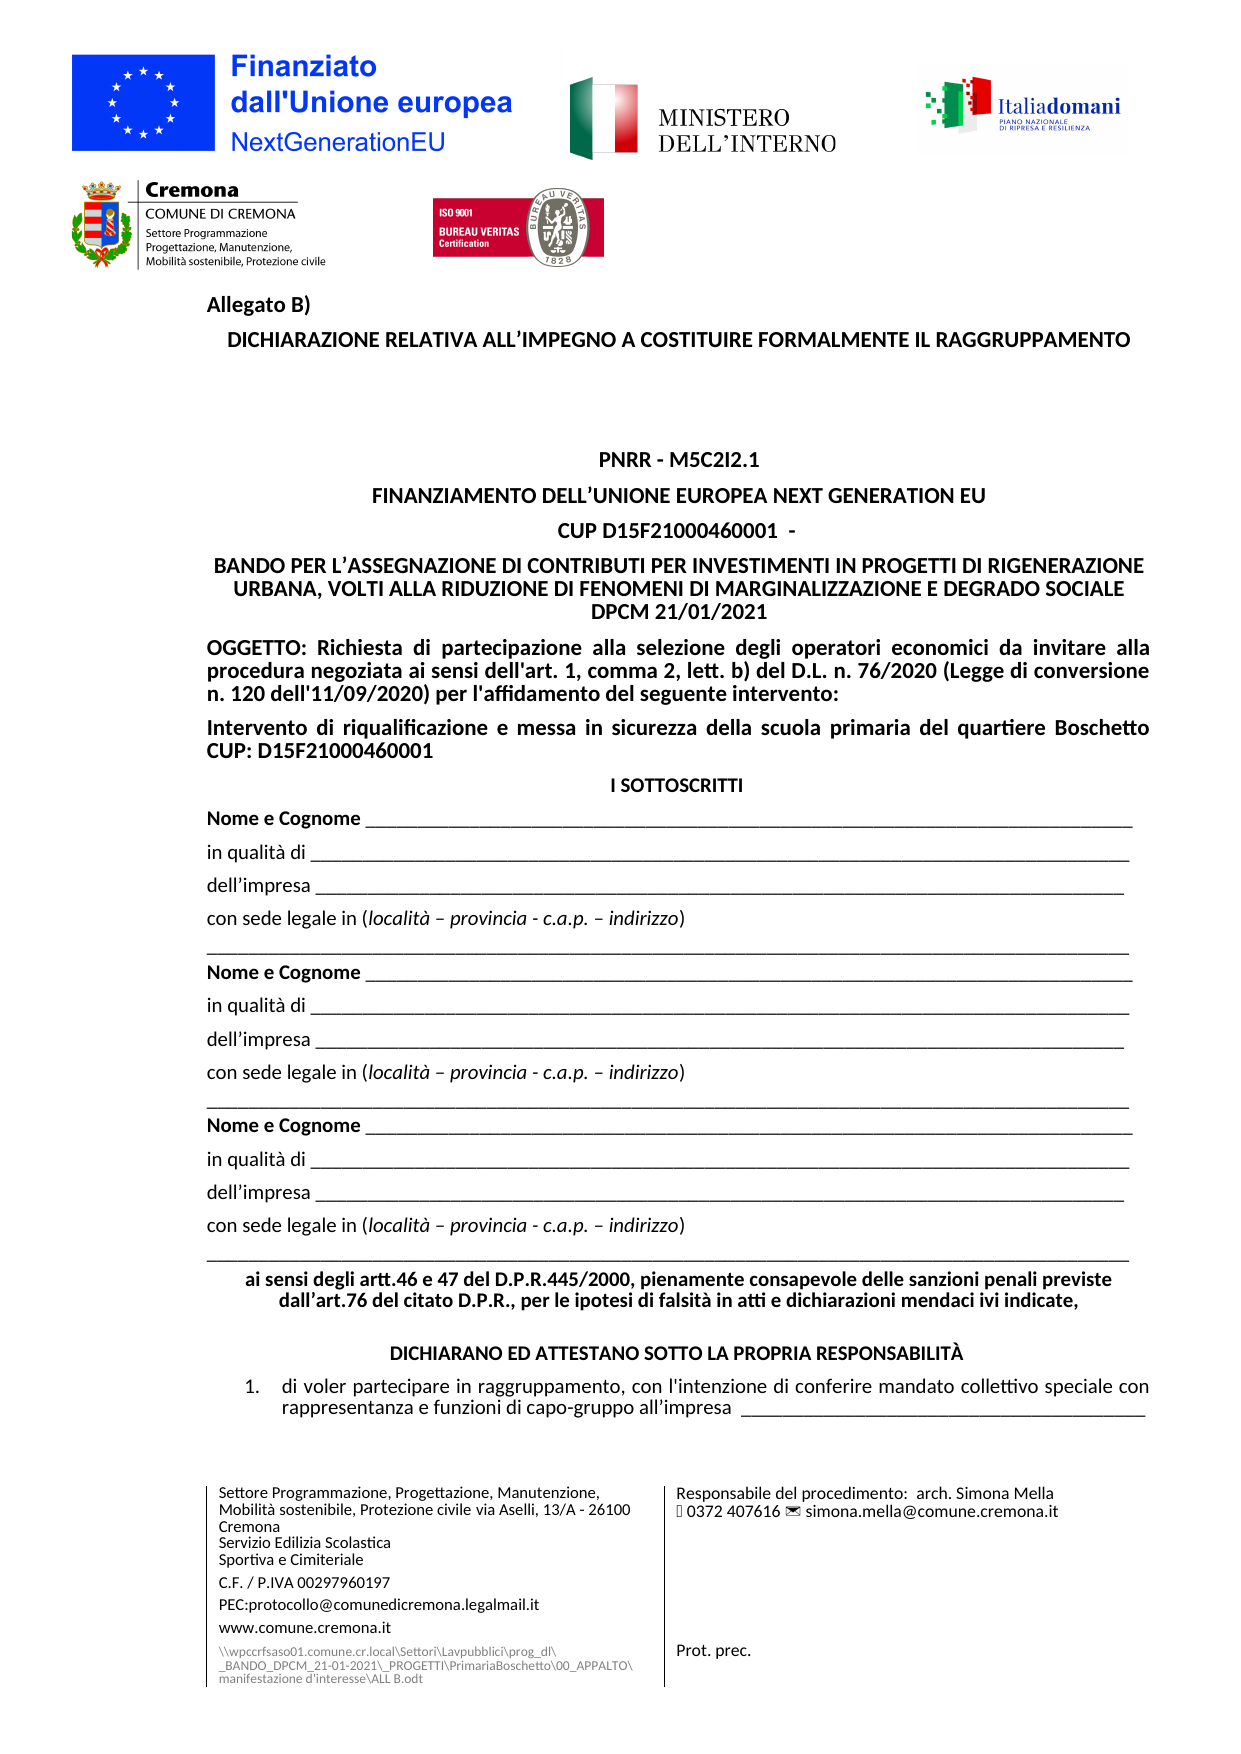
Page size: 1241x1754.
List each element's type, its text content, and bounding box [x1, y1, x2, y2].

text con sede legale in (località – provincia - c.a.p. – indirizzo) [207, 910, 1152, 931]
text FINANZIAMENTO DELL’UNIONE EUROPEA NEXT GENERATION EU [207, 486, 1152, 509]
text _________________________________________________________________________________________ [207, 1244, 1152, 1265]
text Nome e Cognome __________________________________________________________________________ [207, 810, 1152, 831]
text dell’impresa ______________________________________________________________________________ [207, 877, 1152, 898]
text I SOTTOSCRITTI [207, 777, 1152, 798]
picture [54, 45, 564, 160]
picture [433, 188, 604, 267]
text in qualità di _______________________________________________________________________________ [207, 997, 1152, 1018]
text Intervento di riqualificazione e messa in sicurezza della scuola primaria del quartiere Boschetto CUP: D15F21000460001 [207, 718, 1152, 764]
text Allegato B) [207, 295, 1152, 318]
text dell’impresa ______________________________________________________________________________ [207, 1030, 1152, 1051]
text con sede legale in (località – provincia - c.a.p. – indirizzo) [207, 1217, 1152, 1238]
text BANDO PER L’ASSEGNAZIONE DI CONTRIBUTI PER INVESTIMENTI IN PROGETTI DI RIGENERAZIONE URBANA, VOLTI ALLA RIDUZIONE DI FENOMENI DI MARGINALIZZAZIONE E DEGRADO SOCIALE DPCM 21/01/2021 [207, 557, 1152, 625]
picture [71, 180, 336, 272]
picture [570, 77, 836, 160]
text _________________________________________________________________________________________ [207, 937, 1152, 958]
text OGGETTO: Richiesta di partecipazione alla selezione degli operatori economici da invitare alla procedura negoziata ai sensi dell'art. 1, comma 2, lett. b) del D.L. n. 76/2020 (Legge di conversione n. 120 dell'11/09/2020) per l'affidamento del seguente intervento: [207, 638, 1152, 707]
text CUP D15F21000460001 - [207, 521, 1152, 544]
text in qualità di _______________________________________________________________________________ [207, 1151, 1152, 1171]
text DICHIARAZIONE RELATIVA ALL’IMPEGNO A COSTITUIRE FORMALMENTE IL RAGGRUPPAMENTO [207, 331, 1152, 354]
text Nome e Cognome __________________________________________________________________________ [207, 964, 1152, 984]
table_header [880, 366, 1151, 403]
text in qualità di _______________________________________________________________________________ [207, 843, 1152, 864]
text DICHIARANO ED ATTESTANO SOTTO LA PROPRIA RESPONSABILITÀ [207, 1345, 1152, 1366]
text dell’impresa ______________________________________________________________________________ [207, 1184, 1152, 1205]
text Nome e Cognome __________________________________________________________________________ [207, 1117, 1152, 1138]
picture [916, 65, 1129, 156]
text ai sensi degli artt.46 e 47 del D.P.R.445/2000, pienamente consapevole delle sanzioni penali previste dall’art.76 del citato D.P.R., per le ipotesi di falsità in atti e dichiarazioni mendaci ivi indicate, [207, 1271, 1152, 1312]
list di voler partecipare in raggruppamento, con l'intenzione di conferire mandato collettivo speciale con rappresentanza e funzioni di capo-gruppo all’impresa _______________________________________ [244, 1378, 1152, 1419]
text con sede legale in (località – provincia - c.a.p. – indirizzo) [207, 1064, 1152, 1084]
table_header [207, 366, 880, 403]
text PNRR - M5C2I2.1 [207, 451, 1152, 473]
text _________________________________________________________________________________________ [207, 1090, 1152, 1111]
